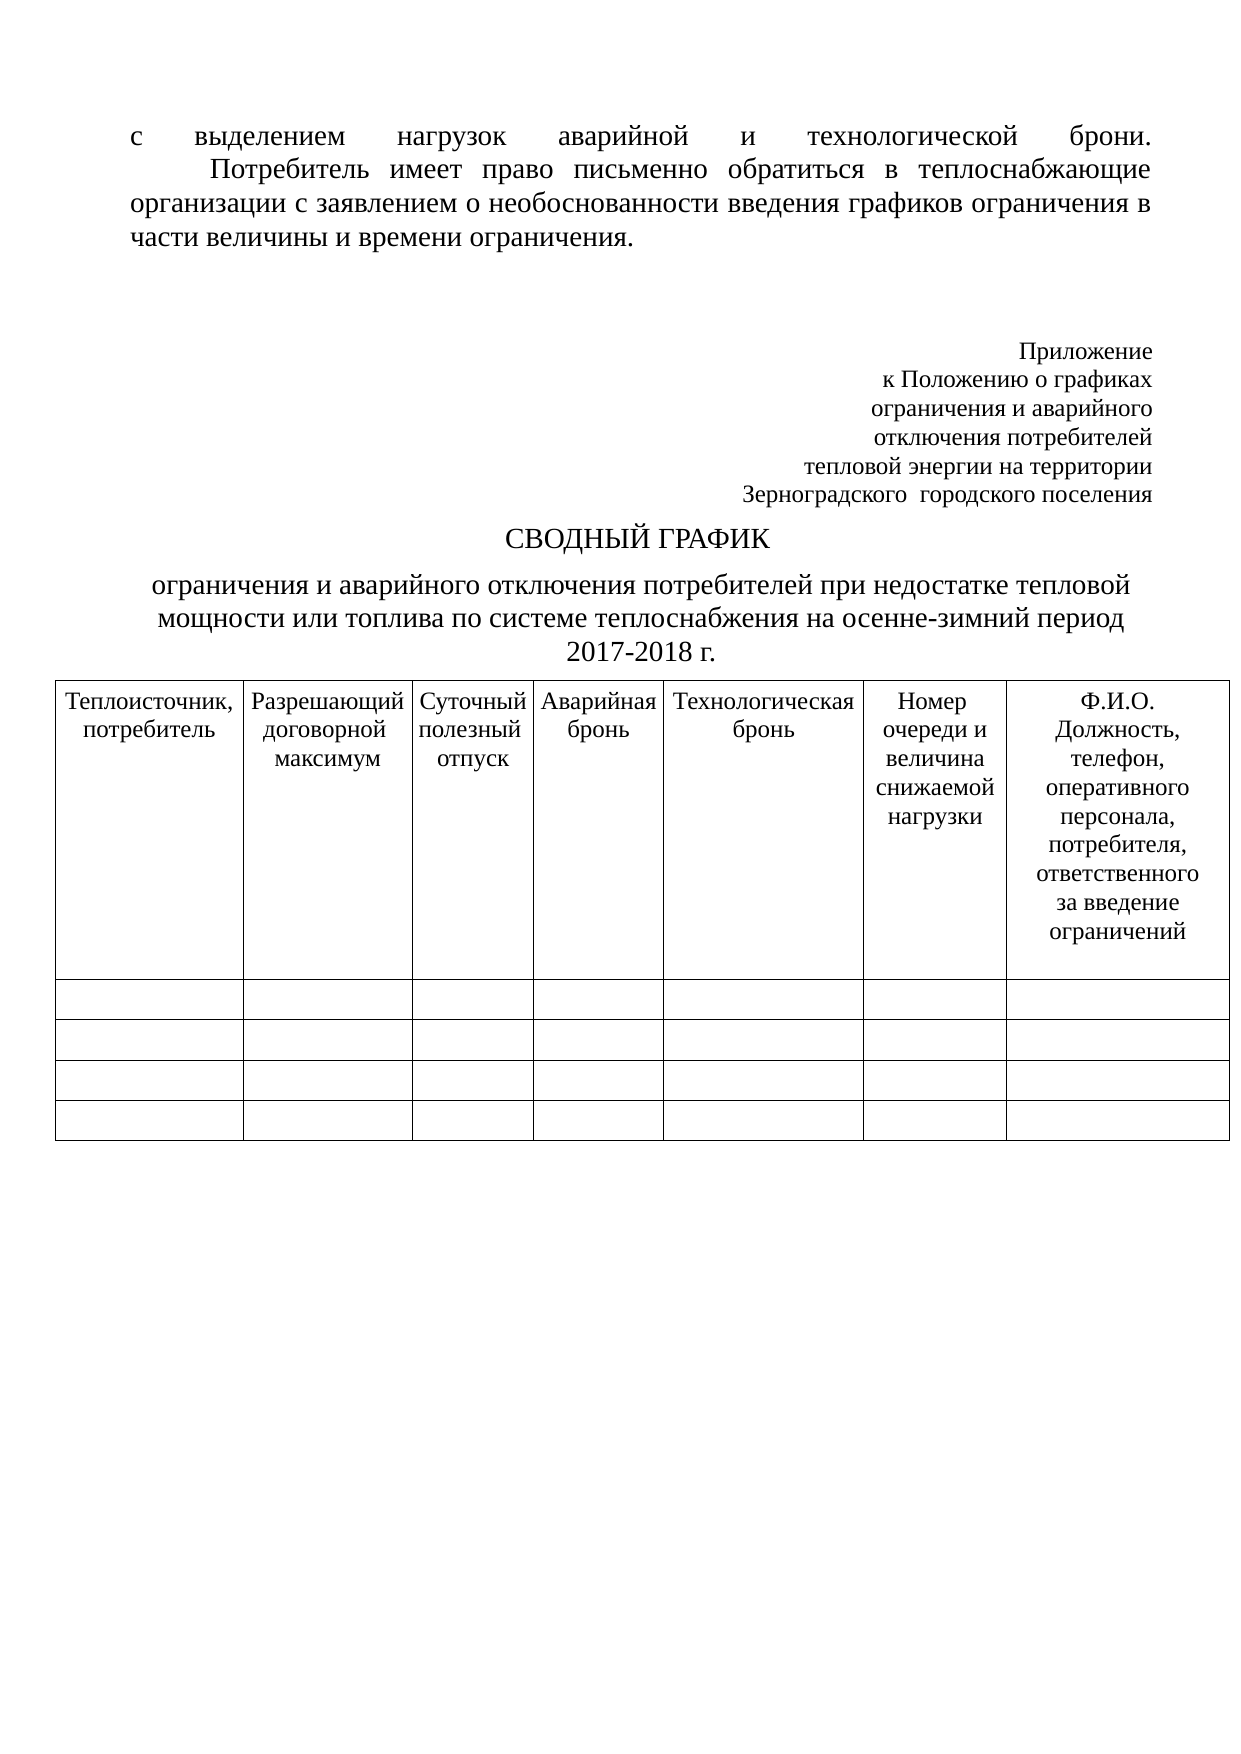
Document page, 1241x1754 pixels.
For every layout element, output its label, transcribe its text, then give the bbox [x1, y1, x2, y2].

table_cell [664, 1061, 863, 1100]
table_cell [534, 1101, 663, 1140]
text СВОДНЫЙ ГРАФИК [130, 521, 1152, 554]
table_header Теплоисточник, потребитель [56, 681, 243, 979]
table_cell [1007, 1061, 1229, 1100]
table_header Суточный полезный отпуск [413, 681, 533, 979]
table_cell [534, 1061, 663, 1100]
text с выделением нагрузок аварийной и технологической брони. Потребитель имеет право письменно обратиться в теплоснабжающие организации с заявлением о необоснованности введения графиков ограничения в части величины и времени ограничения. [130, 118, 1152, 252]
table_cell [56, 1101, 243, 1140]
table_cell [534, 980, 663, 1019]
table_header Технологическая бронь [664, 681, 863, 979]
table_cell [1007, 1101, 1229, 1140]
table_cell [864, 1101, 1006, 1140]
table_cell [56, 980, 243, 1019]
table_cell [664, 1020, 863, 1060]
table_cell [664, 980, 863, 1019]
table_cell [413, 1101, 533, 1140]
text ограничения и аварийного отключения потребителей при недостатке тепловой мощности или топлива по системе теплоснабжения на осенне-зимний период 2017-2018 г. [130, 567, 1152, 667]
table_cell [864, 1020, 1006, 1060]
table_cell [244, 1020, 412, 1060]
text Приложение к Положению о графиках ограничения и аварийного отключения потребителей тепловой энергии на территории Зерноградского городского поселения [130, 336, 1152, 508]
table_cell [413, 1020, 533, 1060]
table_cell [244, 1101, 412, 1140]
table_cell [56, 1061, 243, 1100]
table_header Аварийная бронь [534, 681, 663, 979]
table_header Номер очереди и величина снижаемой нагрузки [864, 681, 1006, 979]
table_cell [413, 980, 533, 1019]
table_cell [413, 1061, 533, 1100]
table_cell [1007, 1020, 1229, 1060]
table_cell [1007, 980, 1229, 1019]
table_cell [56, 1020, 243, 1060]
table_cell [534, 1020, 663, 1060]
table_cell [864, 1061, 1006, 1100]
table_cell [244, 1061, 412, 1100]
table_header Ф.И.О. Должность, телефон, оперативного персонала, потребителя, ответственного за введение ограничений [1007, 681, 1229, 979]
table_cell [664, 1101, 863, 1140]
table_cell [244, 980, 412, 1019]
table_header Разрешающий договорной максимум [244, 681, 412, 979]
table_cell [864, 980, 1006, 1019]
